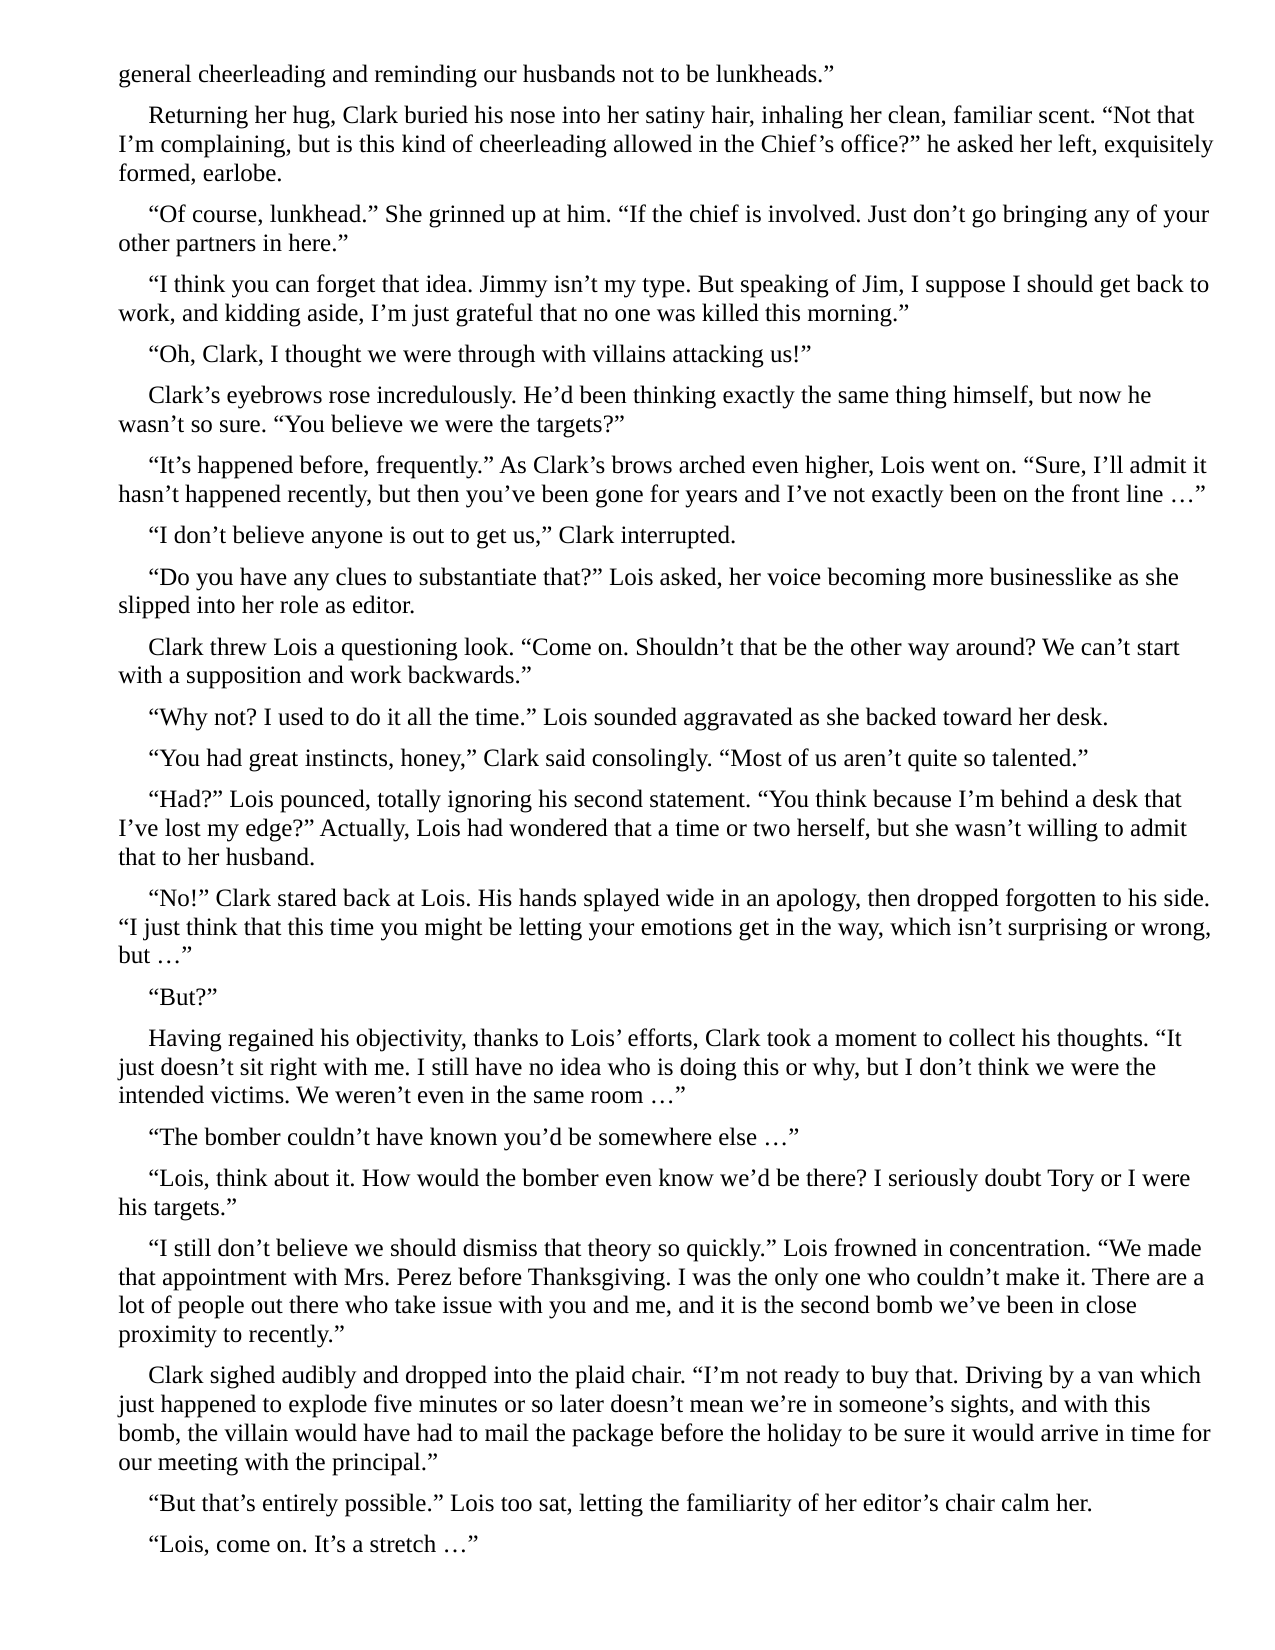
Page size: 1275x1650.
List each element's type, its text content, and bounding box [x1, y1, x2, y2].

text “It’s happened before, frequently.” As Clark’s brows arched even higher, Lois went on. “Sure, I’ll admit it hasn’t happened recently, but then you’ve been gone for years and I’ve not exactly been on the front line …” [118, 450, 1216, 508]
text “Had?” Lois pounced, totally ignoring his second statement. “You think because I’m behind a desk that I’ve lost my edge?” Actually, Lois had wondered that a time or two herself, but she wasn’t willing to admit that to her husband. [118, 784, 1216, 870]
text “But that’s entirely possible.” Lois too sat, letting the familiarity of her editor’s chair calm her. [118, 1488, 1216, 1517]
text “Oh, Clark, I thought we were through with villains attacking us!” [118, 339, 1216, 368]
text “I don’t believe anyone is out to get us,” Clark interrupted. [118, 520, 1216, 549]
text “You had great instincts, honey,” Clark said consolingly. “Most of us aren’t quite so talented.” [118, 743, 1216, 772]
text “I think you can forget that idea. Jimmy isn’t my type. But speaking of Jim, I suppose I should get back to work, and kidding aside, I’m just grateful that no one was killed this morning.” [118, 269, 1216, 327]
text “Why not? I used to do it all the time.” Lois sounded aggravated as she backed toward her desk. [118, 702, 1216, 730]
text “The bomber couldn’t have known you’d be somewhere else …” [118, 1122, 1216, 1150]
text Clark’s eyebrows rose incredulously. He’d been thinking exactly the same thing himself, but now he wasn’t so sure. “You believe we were the targets?” [118, 380, 1216, 438]
text “Lois, think about it. How would the bomber even know we’d be there? I seriously doubt Tory or I were his targets.” [118, 1163, 1216, 1220]
text Having regained his objectivity, thanks to Lois’ efforts, Clark took a moment to collect his thoughts. “It just doesn’t sit right with me. I still have no idea who is doing this or why, but I don’t think we were the intended victims. We weren’t even in the same room …” [118, 1023, 1216, 1109]
text “But?” [118, 982, 1216, 1010]
text general cheerleading and reminding our husbands not to be lunkheads.” [118, 59, 1216, 88]
text “Of course, lunkhead.” She grinned up at him. “If the chief is involved. Just don’t go bringing any of your other partners in here.” [118, 199, 1216, 257]
text Clark threw Lois a questioning look. “Come on. Shouldn’t that be the other way around? We can’t start with a supposition and work backwards.” [118, 632, 1216, 689]
text “Do you have any clues to substantiate that?” Lois asked, her voice becoming more businesslike as she slipped into her role as editor. [118, 562, 1216, 619]
text “No!” Clark stared back at Lois. His hands splayed wide in an apology, then dropped forgotten to his side. “I just think that this time you might be letting your emotions get in the way, which isn’t surprising or wrong, but …” [118, 883, 1216, 969]
text “I still don’t believe we should dismiss that theory so quickly.” Lois frowned in concentration. “We made that appointment with Mrs. Perez before Thanksgiving. I was the only one who couldn’t make it. There are a lot of people out there who take issue with you and me, and it is the second bomb we’ve been in close proximity to recently.” [118, 1233, 1216, 1348]
text Clark sighed audibly and dropped into the plaid chair. “I’m not ready to buy that. Driving by a van which just happened to explode five minutes or so later doesn’t mean we’re in someone’s sights, and with this bomb, the villain would have had to mail the package before the holiday to be sure it would arrive in time for our meeting with the principal.” [118, 1360, 1216, 1475]
text “Lois, come on. It’s a stretch …” [118, 1529, 1216, 1558]
text Returning her hug, Clark buried his nose into her satiny hair, inhaling her clean, familiar scent. “Not that I’m complaining, but is this kind of cheerleading allowed in the Chief’s office?” he asked her left, exquisitely formed, earlobe. [118, 100, 1216, 187]
